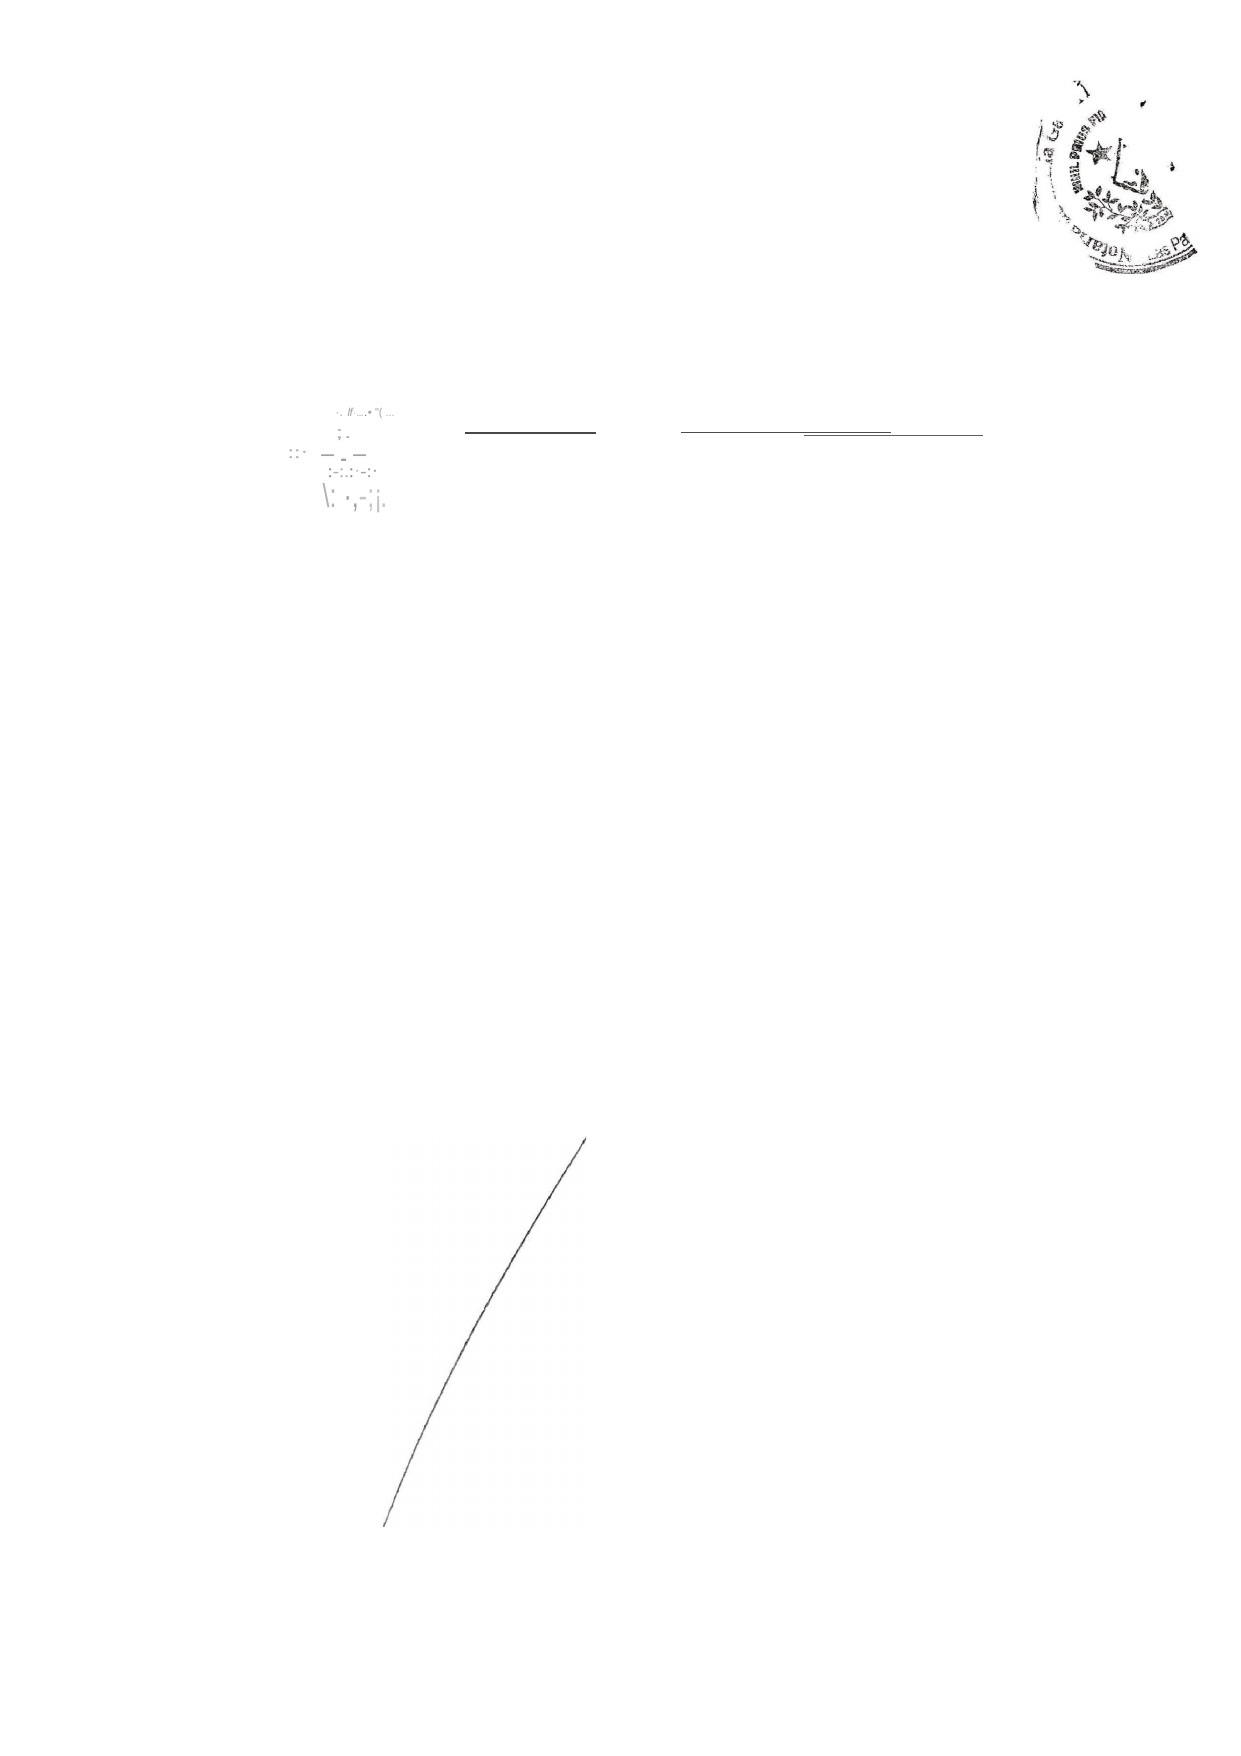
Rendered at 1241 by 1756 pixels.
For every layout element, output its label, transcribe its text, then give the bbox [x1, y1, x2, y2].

text \: ·,-;¡. [322, 481, 1211, 514]
text ·. lf·.....• "( ... [335, 405, 1211, 418]
text :-:.:·-:· [315, 466, 390, 481]
text ::· [175, 441, 311, 462]
text ;. -.- [313, 419, 374, 466]
